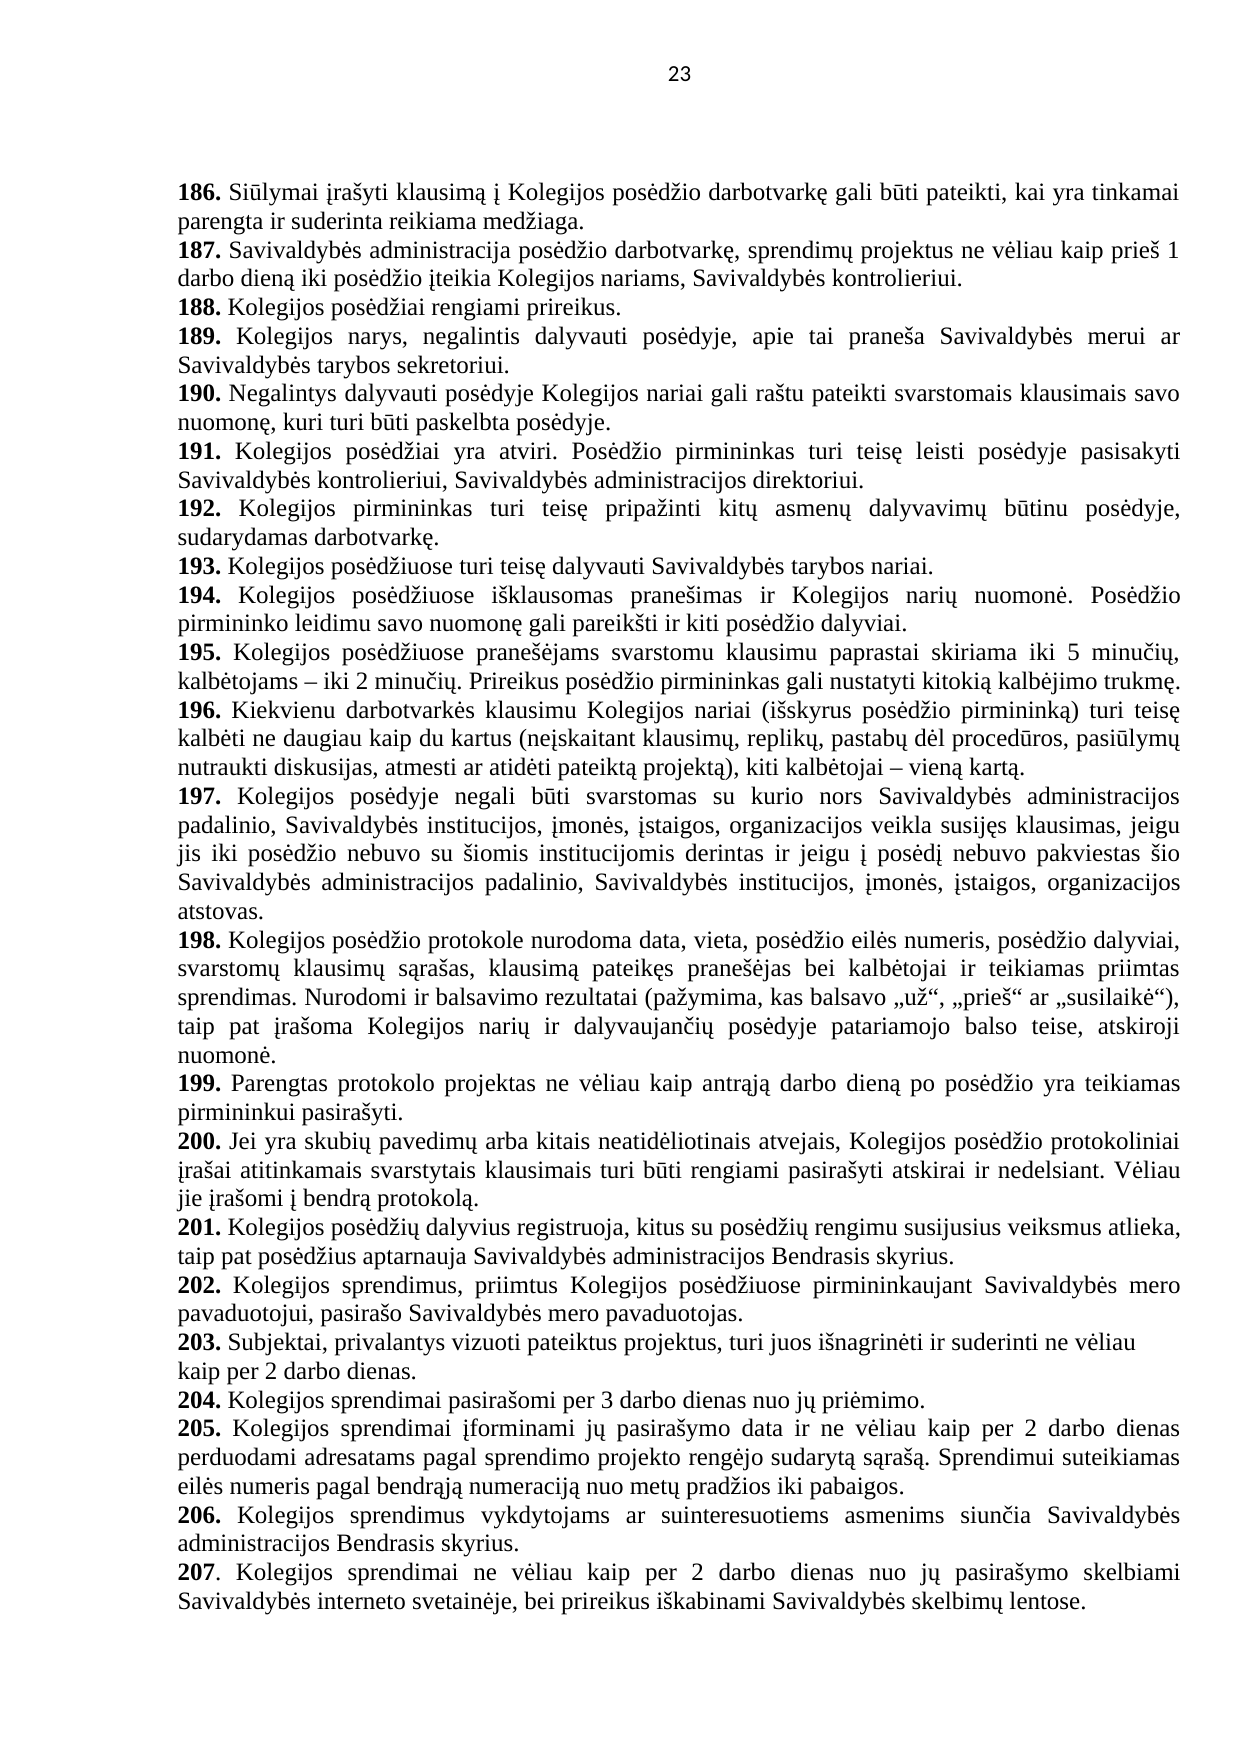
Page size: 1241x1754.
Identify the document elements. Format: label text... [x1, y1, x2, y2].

text 194. Kolegijos posėdžiuose išklausomas pranešimas ir Kolegijos narių nuomonė. Posėdžio pirmininko leidimu savo nuomonę gali pareikšti ir kiti posėdžio dalyviai. [177, 580, 1181, 637]
text 190. Negalintys dalyvauti posėdyje Kolegijos nariai gali raštu pateikti svarstomais klausimais savo nuomonę, kuri turi būti paskelbta posėdyje. [177, 378, 1181, 436]
text 187. Savivaldybės administracija posėdžio darbotvarkę, sprendimų projektus ne vėliau kaip prieš 1 darbo dieną iki posėdžio įteikia Kolegijos nariams, Savivaldybės kontrolieriui. [177, 235, 1181, 292]
text 198. Kolegijos posėdžio protokole nurodoma data, vieta, posėdžio eilės numeris, posėdžio dalyviai, svarstomų klausimų sąrašas, klausimą pateikęs pranešėjas bei kalbėtojai ir teikiamas priimtas sprendimas. Nurodomi ir balsavimo rezultatai (pažymima, kas balsavo „už“, „prieš“ ar „susilaikė“), taip pat įrašoma Kolegijos narių ir dalyvaujančių posėdyje patariamojo balso teise, atskiroji nuomonė. [177, 925, 1181, 1068]
text 186. Siūlymai įrašyti klausimą į Kolegijos posėdžio darbotvarkę gali būti pateikti, kai yra tinkamai parengta ir suderinta reikiama medžiaga. [177, 177, 1181, 235]
text 197. Kolegijos posėdyje negali būti svarstomas su kurio nors Savivaldybės administracijos padalinio, Savivaldybės institucijos, įmonės, įstaigos, organizacijos veikla susijęs klausimas, jeigu jis iki posėdžio nebuvo su šiomis institucijomis derintas ir jeigu į posėdį nebuvo pakviestas šio Savivaldybės administracijos padalinio, Savivaldybės institucijos, įmonės, įstaigos, organizacijos atstovas. [177, 781, 1181, 925]
text 206. Kolegijos sprendimus vykdytojams ar suinteresuotiems asmenims siunčia Savivaldybės administracijos Bendrasis skyrius. [177, 1500, 1181, 1557]
text 199. Parengtas protokolo projektas ne vėliau kaip antrąją darbo dieną po posėdžio yra teikiamas pirmininkui pasirašyti. [177, 1068, 1181, 1126]
text 193. Kolegijos posėdžiuose turi teisę dalyvauti Savivaldybės tarybos nariai. [177, 551, 1181, 580]
text 189. Kolegijos narys, negalintis dalyvauti posėdyje, apie tai praneša Savivaldybės merui ar Savivaldybės tarybos sekretoriui. [177, 321, 1181, 378]
text 191. Kolegijos posėdžiai yra atviri. Posėdžio pirmininkas turi teisę leisti posėdyje pasisakyti Savivaldybės kontrolieriui, Savivaldybės administracijos direktoriui. [177, 436, 1181, 493]
text 200. Jei yra skubių pavedimų arba kitais neatidėliotinais atvejais, Kolegijos posėdžio protokoliniai įrašai atitinkamais svarstytais klausimais turi būti rengiami pasirašyti atskirai ir nedelsiant. Vėliau jie įrašomi į bendrą protokolą. [177, 1126, 1181, 1212]
text 192. Kolegijos pirmininkas turi teisę pripažinti kitų asmenų dalyvavimų būtinu posėdyje, sudarydamas darbotvarkę. [177, 493, 1181, 551]
text 202. Kolegijos sprendimus, priimtus Kolegijos posėdžiuose pirmininkaujant Savivaldybės mero pavaduotojui, pasirašo Savivaldybės mero pavaduotojas. [177, 1270, 1181, 1327]
text 203. Subjektai, privalantys vizuoti pateiktus projektus, turi juos išnagrinėti ir suderinti ne vėliau kaip per 2 darbo dienas. [177, 1327, 1181, 1385]
text 196. Kiekvienu darbotvarkės klausimu Kolegijos nariai (išskyrus posėdžio pirmininką) turi teisę kalbėti ne daugiau kaip du kartus (neįskaitant klausimų, replikų, pastabų dėl procedūros, pasiūlymų nutraukti diskusijas, atmesti ar atidėti pateiktą projektą), kiti kalbėtojai – vieną kartą. [177, 695, 1181, 781]
text 204. Kolegijos sprendimai pasirašomi per 3 darbo dienas nuo jų priėmimo. [177, 1385, 1181, 1413]
text 207. Kolegijos sprendimai ne vėliau kaip per 2 darbo dienas nuo jų pasirašymo skelbiami Savivaldybės interneto svetainėje, bei prireikus iškabinami Savivaldybės skelbimų lentose. [177, 1557, 1181, 1615]
text 195. Kolegijos posėdžiuose pranešėjams svarstomu klausimu paprastai skiriama iki 5 minučių, kalbėtojams – iki 2 minučių. Prireikus posėdžio pirmininkas gali nustatyti kitokią kalbėjimo trukmę. [177, 637, 1181, 695]
text 188. Kolegijos posėdžiai rengiami prireikus. [177, 292, 1181, 321]
text 201. Kolegijos posėdžių dalyvius registruoja, kitus su posėdžių rengimu susijusius veiksmus atlieka, taip pat posėdžius aptarnauja Savivaldybės administracijos Bendrasis skyrius. [177, 1212, 1181, 1270]
text 205. Kolegijos sprendimai įforminami jų pasirašymo data ir ne vėliau kaip per 2 darbo dienas perduodami adresatams pagal sprendimo projekto rengėjo sudarytą sąrašą. Sprendimui suteikiamas eilės numeris pagal bendrąją numeraciją nuo metų pradžios iki pabaigos. [177, 1413, 1181, 1500]
